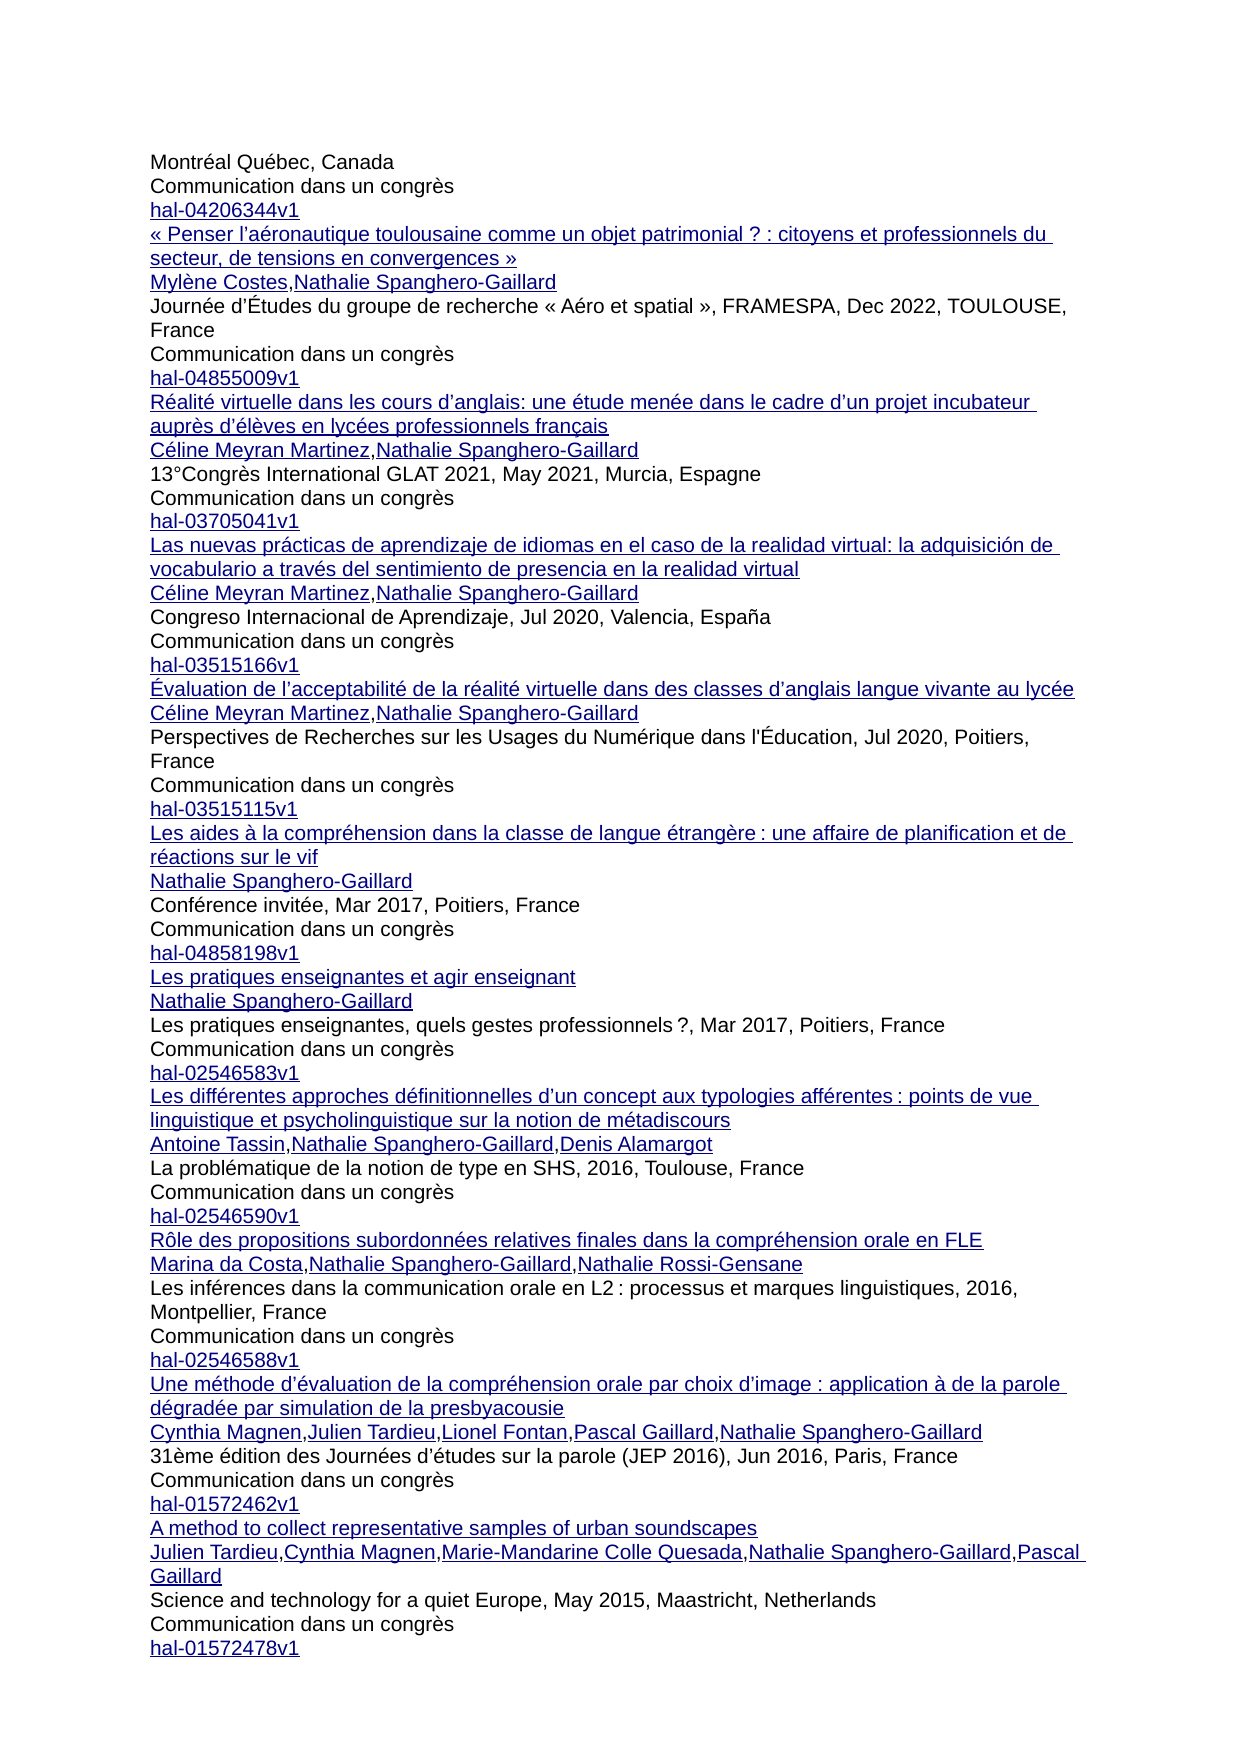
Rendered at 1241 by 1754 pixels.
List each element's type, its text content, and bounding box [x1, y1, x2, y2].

table_cell Rôle des propositions subordonnées relatives finales dans la compréhension orale en FLE Marina da Costa,Nathalie Spanghero-Gaillard,Nathalie Rossi-Gensane Les inférences dans la communication orale en L2 : processus et marques linguistiques, 2016, Montpellier, France Communication dans un congrès hal-02546588v1 [150, 1228, 1090, 1372]
table_cell A method to collect representative samples of urban soundscapes Julien Tardieu,Cynthia Magnen,Marie-Mandarine Colle Quesada,Nathalie Spanghero-Gaillard,Pascal Gaillard Science and technology for a quiet Europe, May 2015, Maastricht, Netherlands Communication dans un congrès hal-01572478v1 [150, 1516, 1090, 1659]
table_cell « Penser l’aéronautique toulousaine comme un objet patrimonial ? : citoyens et professionnels du secteur, de tensions en convergences » Mylène Costes,Nathalie Spanghero-Gaillard Journée d’Études du groupe de recherche « Aéro et spatial », FRAMESPA, Dec 2022, TOULOUSE, France Communication dans un congrès hal-04855009v1 [150, 222, 1090, 389]
table_cell Montréal Québec, Canada Communication dans un congrès hal-04206344v1 [150, 150, 1090, 222]
table_cell Réalité virtuelle dans les cours d’anglais: une étude menée dans le cadre d’un projet incubateur auprès d’élèves en lycées professionnels français Céline Meyran Martinez,Nathalie Spanghero-Gaillard 13°Congrès International GLAT 2021, May 2021, Murcia, Espagne Communication dans un congrès hal-03705041v1 [150, 390, 1090, 533]
table_cell Les pratiques enseignantes et agir enseignant Nathalie Spanghero-Gaillard Les pratiques enseignantes, quels gestes professionnels ?, Mar 2017, Poitiers, France Communication dans un congrès hal-02546583v1 [150, 965, 1090, 1084]
table_cell Évaluation de l’acceptabilité de la réalité virtuelle dans des classes d’anglais langue vivante au lycée Céline Meyran Martinez,Nathalie Spanghero-Gaillard Perspectives de Recherches sur les Usages du Numérique dans l'Éducation, Jul 2020, Poitiers, France Communication dans un congrès hal-03515115v1 [150, 677, 1090, 821]
table_cell Les différentes approches définitionnelles d’un concept aux typologies afférentes : points de vue linguistique et psycholinguistique sur la notion de métadiscours Antoine Tassin,Nathalie Spanghero-Gaillard,Denis Alamargot La problématique de la notion de type en SHS, 2016, Toulouse, France Communication dans un congrès hal-02546590v1 [150, 1084, 1090, 1228]
table_cell Une méthode d’évaluation de la compréhension orale par choix d’image : application à de la parole dégradée par simulation de la presbyacousie Cynthia Magnen,Julien Tardieu,Lionel Fontan,Pascal Gaillard,Nathalie Spanghero-Gaillard 31ème édition des Journées d’études sur la parole (JEP 2016), Jun 2016, Paris, France Communication dans un congrès hal-01572462v1 [150, 1372, 1090, 1516]
table_cell Las nuevas prácticas de aprendizaje de idiomas en el caso de la realidad virtual: la adquisición de vocabulario a través del sentimiento de presencia en la realidad virtual Céline Meyran Martinez,Nathalie Spanghero-Gaillard Congreso Internacional de Aprendizaje, Jul 2020, Valencia, España Communication dans un congrès hal-03515166v1 [150, 533, 1090, 677]
table_cell Les aides à la compréhension dans la classe de langue étrangère : une affaire de planification et de réactions sur le vif Nathalie Spanghero-Gaillard Conférence invitée, Mar 2017, Poitiers, France Communication dans un congrès hal-04858198v1 [150, 821, 1090, 964]
